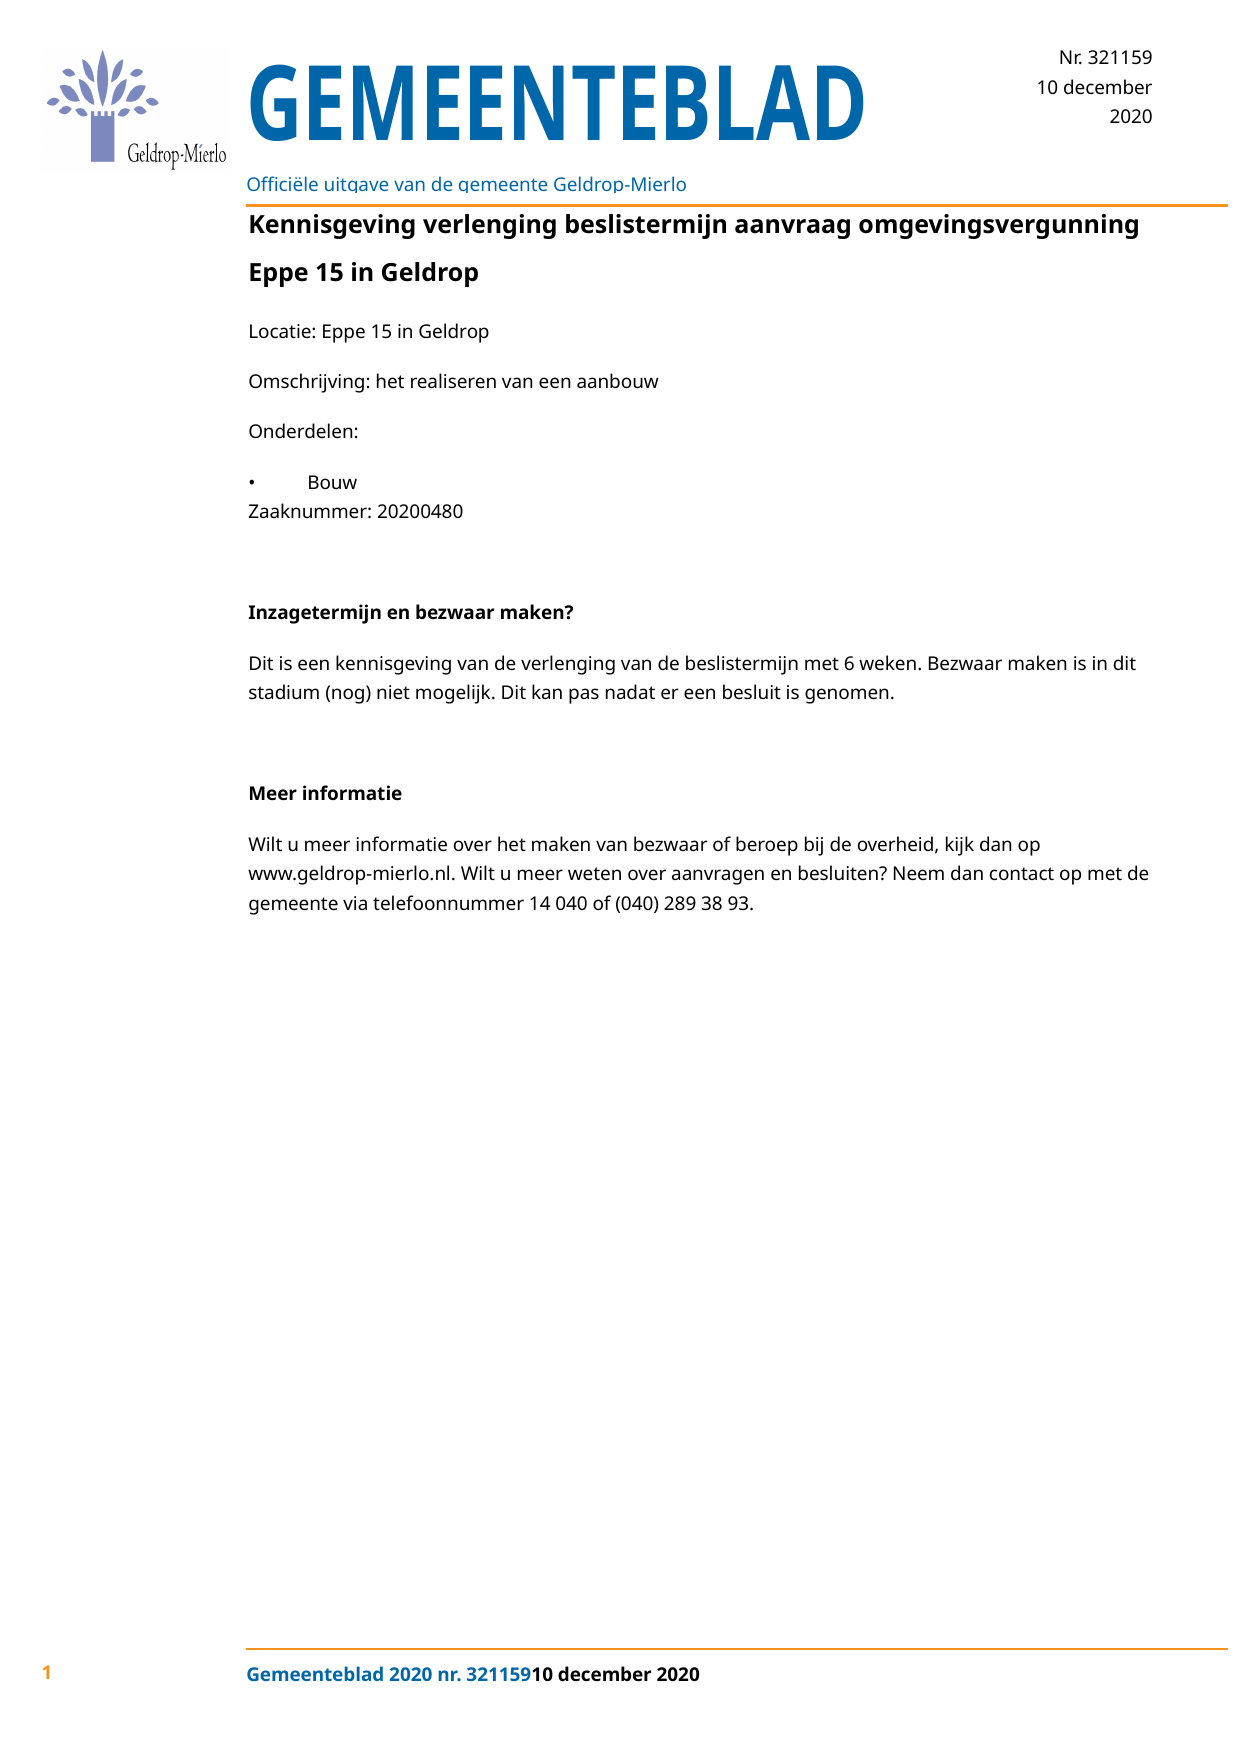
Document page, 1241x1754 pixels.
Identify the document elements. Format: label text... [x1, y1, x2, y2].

text Meer informatie [248, 780, 1152, 806]
text Dit is een kennisgeving van de verlenging van de beslistermijn met 6 weken. Bezwaar maken is in dit stadium (nog) niet mogelijk. Dit kan pas nadat er een besluit is genomen. [248, 650, 1152, 705]
text Kennisgeving verlenging beslistermijn aanvraag omgevingsvergunning Eppe 15 in Geldrop [248, 207, 1152, 288]
text Zaaknummer: 20200480 [248, 499, 1152, 524]
picture [41, 47, 231, 172]
text Wilt u meer informatie over het maken van bezwaar of beroep bij de overheid, kijk dan op www.geldrop-mierlo.nl. Wilt u meer weten over aanvragen en besluiten? Neem dan contact op met de gemeente via telefoonnummer 14 040 of (040) 289 38 93. [248, 831, 1152, 916]
text Locatie: Eppe 15 in Geldrop [248, 318, 1152, 344]
list Bouw [248, 469, 1152, 495]
text Omschrijving: het realiseren van een aanbouw [248, 368, 1152, 394]
text Onderdelen: [248, 419, 1152, 444]
text Inzagetermijn en bezwaar maken? [248, 599, 1152, 625]
